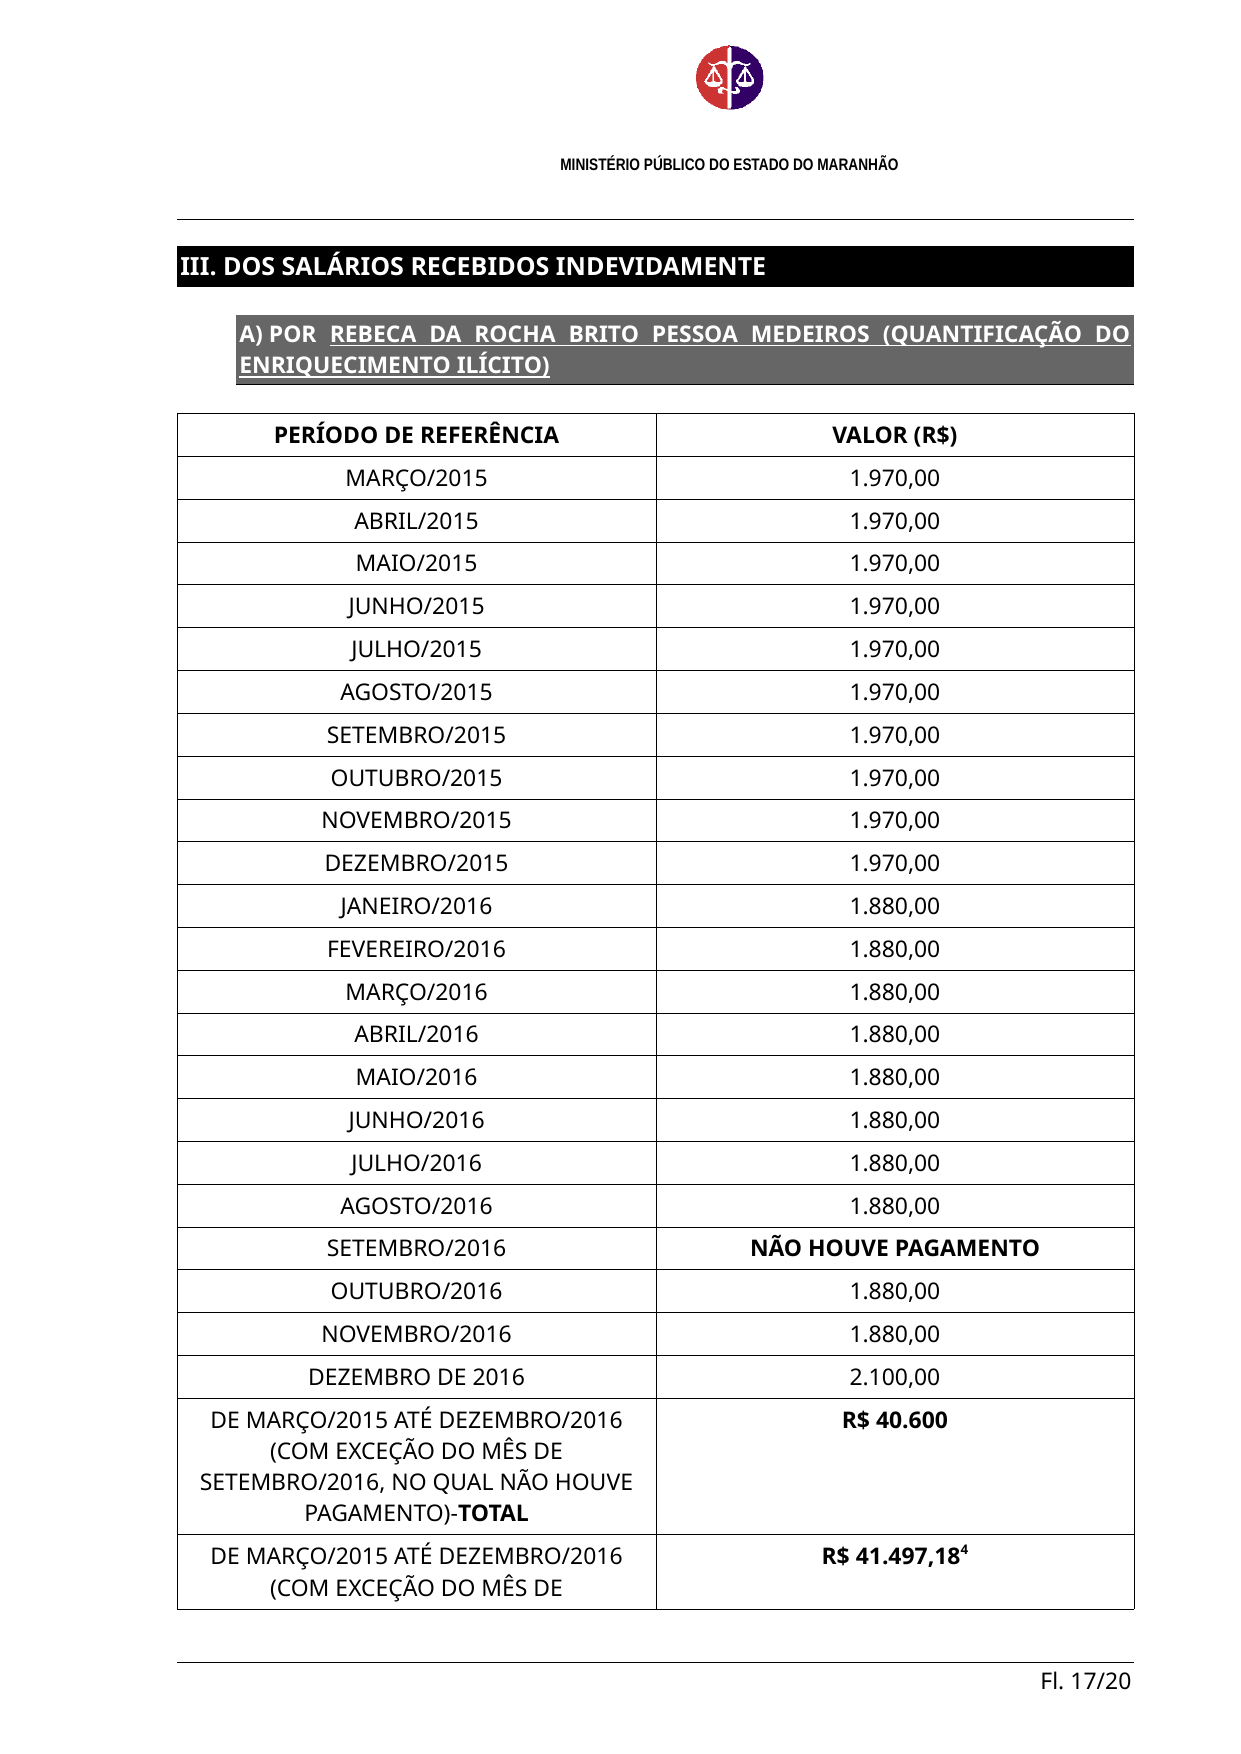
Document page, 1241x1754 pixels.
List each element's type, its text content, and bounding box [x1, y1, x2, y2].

table_cell JULHO/2015 [178, 628, 656, 670]
table_cell SETEMBRO/2015 [178, 714, 656, 756]
table_cell JANEIRO/2016 [178, 885, 656, 927]
table_cell JUNHO/2015 [178, 585, 656, 627]
table_cell DEZEMBRO DE 2016 [178, 1356, 656, 1398]
table_header VALOR (R$) [657, 414, 1134, 456]
table_cell MAIO/2015 [178, 543, 656, 584]
table_cell 1.970,00 [657, 842, 1134, 884]
table_cell 1.880,00 [657, 928, 1134, 970]
table_cell OUTUBRO/2016 [178, 1270, 656, 1312]
table_cell 1.880,00 [657, 971, 1134, 1012]
table_cell NOVEMBRO/2015 [178, 800, 656, 841]
table_cell DE MARÇO/2015 ATÉ DEZEMBRO/2016 (COM EXCEÇÃO DO MÊS DE SETEMBRO/2016, NO QUAL NÃO HOUVE PAGAMENTO)-TOTAL [178, 1399, 656, 1534]
table_cell MARÇO/2016 [178, 971, 656, 1012]
table_cell 1.880,00 [657, 1313, 1134, 1355]
table_cell 1.880,00 [657, 1014, 1134, 1055]
table_cell 1.880,00 [657, 885, 1134, 927]
table_cell ABRIL/2015 [178, 500, 656, 542]
table_cell MARÇO/2015 [178, 457, 656, 499]
table_cell 1.970,00 [657, 628, 1134, 670]
table_cell 2.100,00 [657, 1356, 1134, 1398]
table_cell 1.970,00 [657, 671, 1134, 713]
table_cell DE MARÇO/2015 ATÉ DEZEMBRO/2016 (COM EXCEÇÃO DO MÊS DE [178, 1535, 656, 1608]
table_cell 1.970,00 [657, 543, 1134, 584]
subtitle DOS SALÁRIOS RECEBIDOS INDEVIDAMENTE [177, 246, 1134, 286]
table_cell FEVEREIRO/2016 [178, 928, 656, 970]
table_header PERÍODO DE REFERÊNCIA [178, 414, 656, 456]
table_cell SETEMBRO/2016 [178, 1228, 656, 1269]
table_cell 1.880,00 [657, 1099, 1134, 1141]
table_cell JUNHO/2016 [178, 1099, 656, 1141]
table_cell NÃO HOUVE PAGAMENTO [657, 1228, 1134, 1269]
table_cell 1.970,00 [657, 714, 1134, 756]
table_cell ABRIL/2016 [178, 1014, 656, 1055]
table_cell 1.880,00 [657, 1270, 1134, 1312]
table_cell AGOSTO/2016 [178, 1185, 656, 1227]
table_cell DEZEMBRO/2015 [178, 842, 656, 884]
picture [695, 45, 764, 110]
table_cell 1.880,00 [657, 1056, 1134, 1098]
table_cell 1.970,00 [657, 457, 1134, 499]
table_cell 1.970,00 [657, 585, 1134, 627]
table_cell JULHO/2016 [178, 1142, 656, 1184]
table_cell NOVEMBRO/2016 [178, 1313, 656, 1355]
table_cell R$ 40.600 [657, 1399, 1134, 1534]
table_cell 1.970,00 [657, 800, 1134, 841]
table_cell AGOSTO/2015 [178, 671, 656, 713]
table_cell OUTUBRO/2015 [178, 757, 656, 798]
table_cell 1.970,00 [657, 500, 1134, 542]
subtitle POR REBECA DA ROCHA BRITO PESSOA MEDEIROS (quantificação do enriquecimento ilícito) [236, 315, 1134, 384]
table_cell R$ 41.497,18 [657, 1535, 1134, 1608]
table_cell 1.970,00 [657, 757, 1134, 798]
table_cell 1.880,00 [657, 1142, 1134, 1184]
table_cell 1.880,00 [657, 1185, 1134, 1227]
table_cell MAIO/2016 [178, 1056, 656, 1098]
